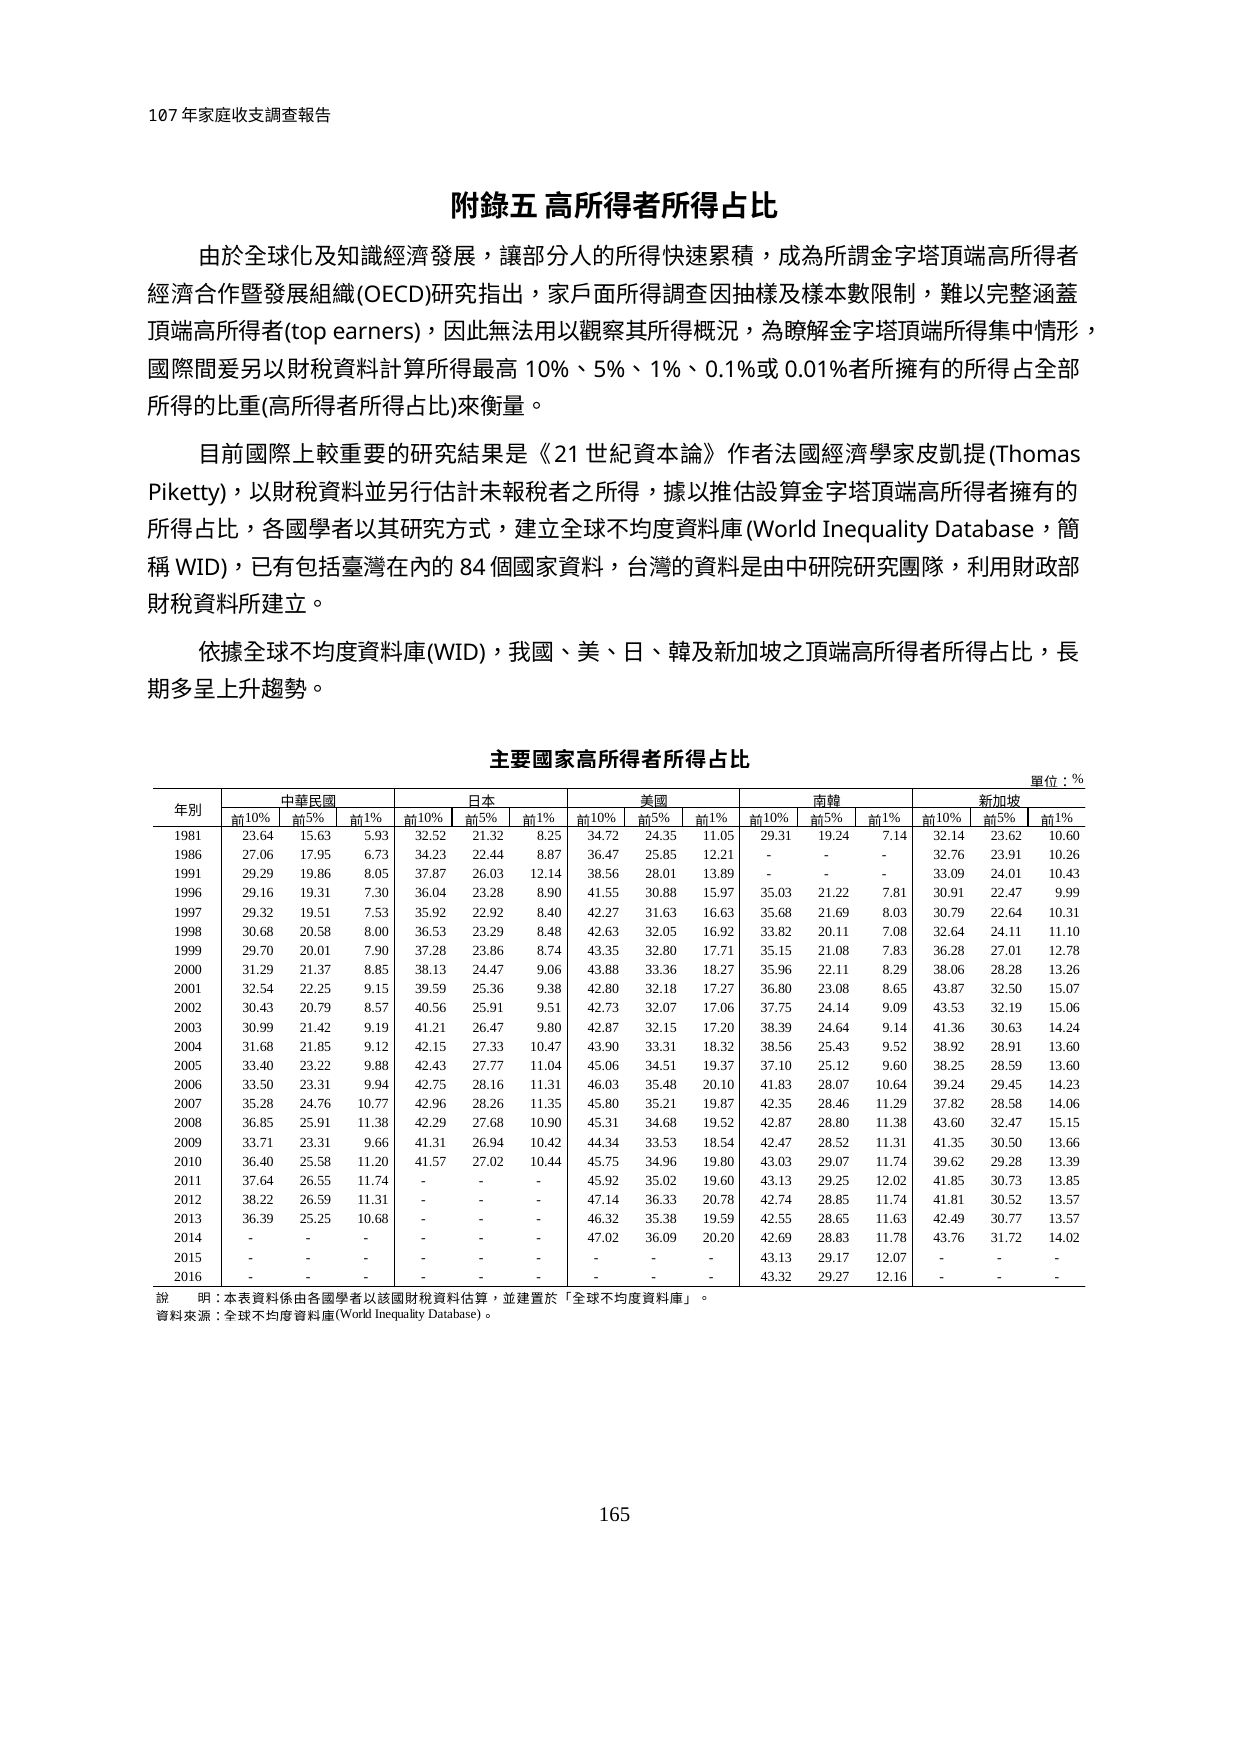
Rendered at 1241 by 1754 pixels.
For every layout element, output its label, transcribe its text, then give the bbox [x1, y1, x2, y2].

text 由於全球化及知識經濟發展，讓部分人的所得快速累積，成為所謂金字塔頂端高所得者。經濟合作暨發展組織(OECD)研究指出，家戶面所得調查因抽樣及樣本數限制，難以完整涵蓋頂端高所得者(top earners)，因此無法用以觀察其所得概況，為瞭解金字塔頂端所得集中情形，國際間爰另以財稅資料計算所得最高10%、5%、1%、0.1%或0.01%者所擁有的所得占全部所得的比重(高所得者所得占比)來衡量。 [148, 234, 1081, 422]
text 依據全球不均度資料庫(WID)，我國、美、日、韓及新加坡之頂端高所得者所得占比，長期多呈上升趨勢。 [148, 630, 1081, 705]
text 目前國際上較重要的研究結果是《21世紀資本論》作者法國經濟學家皮凱提(Thomas Piketty)，以財稅資料並另行估計未報稅者之所得，據以推估設算金字塔頂端高所得者擁有的所得占比，各國學者以其研究方式，建立全球不均度資料庫(World Inequality Database，簡稱WID)，已有包括臺灣在內的84個國家資料，台灣的資料是由中研院研究團隊，利用財政部財稅資料所建立。 [148, 432, 1081, 620]
text 附錄五 高所得者所得占比 [148, 162, 1081, 224]
